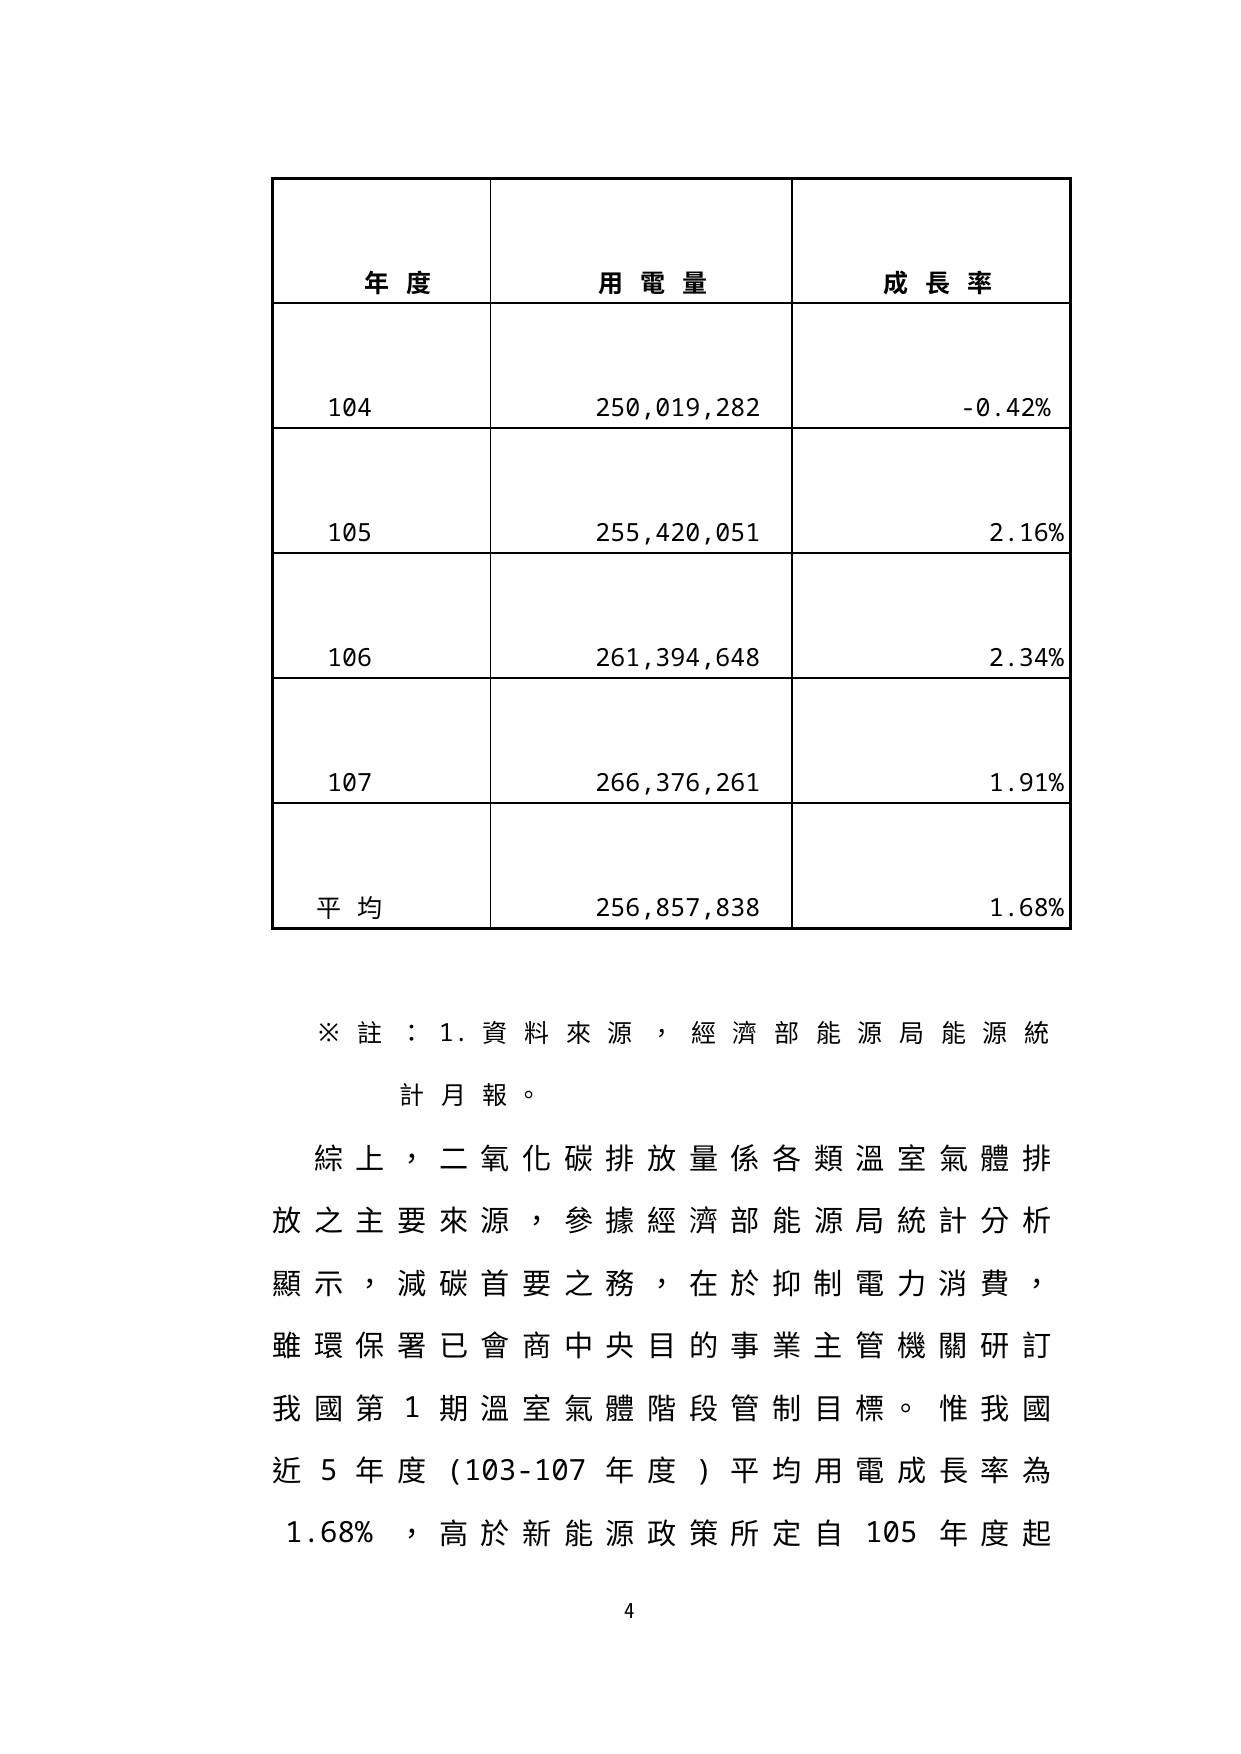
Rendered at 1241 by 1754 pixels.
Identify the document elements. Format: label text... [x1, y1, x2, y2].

table_header 年度 [274, 180, 490, 302]
table_cell 平均 [274, 804, 490, 927]
table_cell -0.42% [793, 304, 1069, 427]
table_cell 1.91% [793, 679, 1069, 802]
table_cell 106 [274, 554, 490, 677]
table_cell 266,376,261 [491, 679, 791, 802]
table_header 用電量 [491, 180, 791, 302]
table_cell 256,857,838 [491, 804, 791, 927]
text 綜上，二氧化碳排放量係各類溫室氣體排放之主要來源，參據經濟部能源局統計分析顯示，減碳首要之務，在於抑制電力消費，雖環保署已會商中央目的事業主管機關研訂我國第1期溫室氣體階段管制目標。惟我國近5年度(103-107年度)平均用電成長率為1.68%，高於新能源政策所定自105年度起 [242, 1115, 1058, 1552]
table_header 成長率 [793, 180, 1069, 302]
table_cell 105 [274, 429, 490, 552]
table_cell 255,420,051 [491, 429, 791, 552]
text ※註：1.資料來源，經濟部能源局能源統計月報。 [270, 990, 1058, 1115]
table_cell 2.16% [793, 429, 1069, 552]
table_cell 107 [274, 679, 490, 802]
table_cell 261,394,648 [491, 554, 791, 677]
table_cell 1.68% [793, 804, 1069, 927]
table_cell 104 [274, 304, 490, 427]
table_cell 250,019,282 [491, 304, 791, 427]
table_cell 2.34% [793, 554, 1069, 677]
